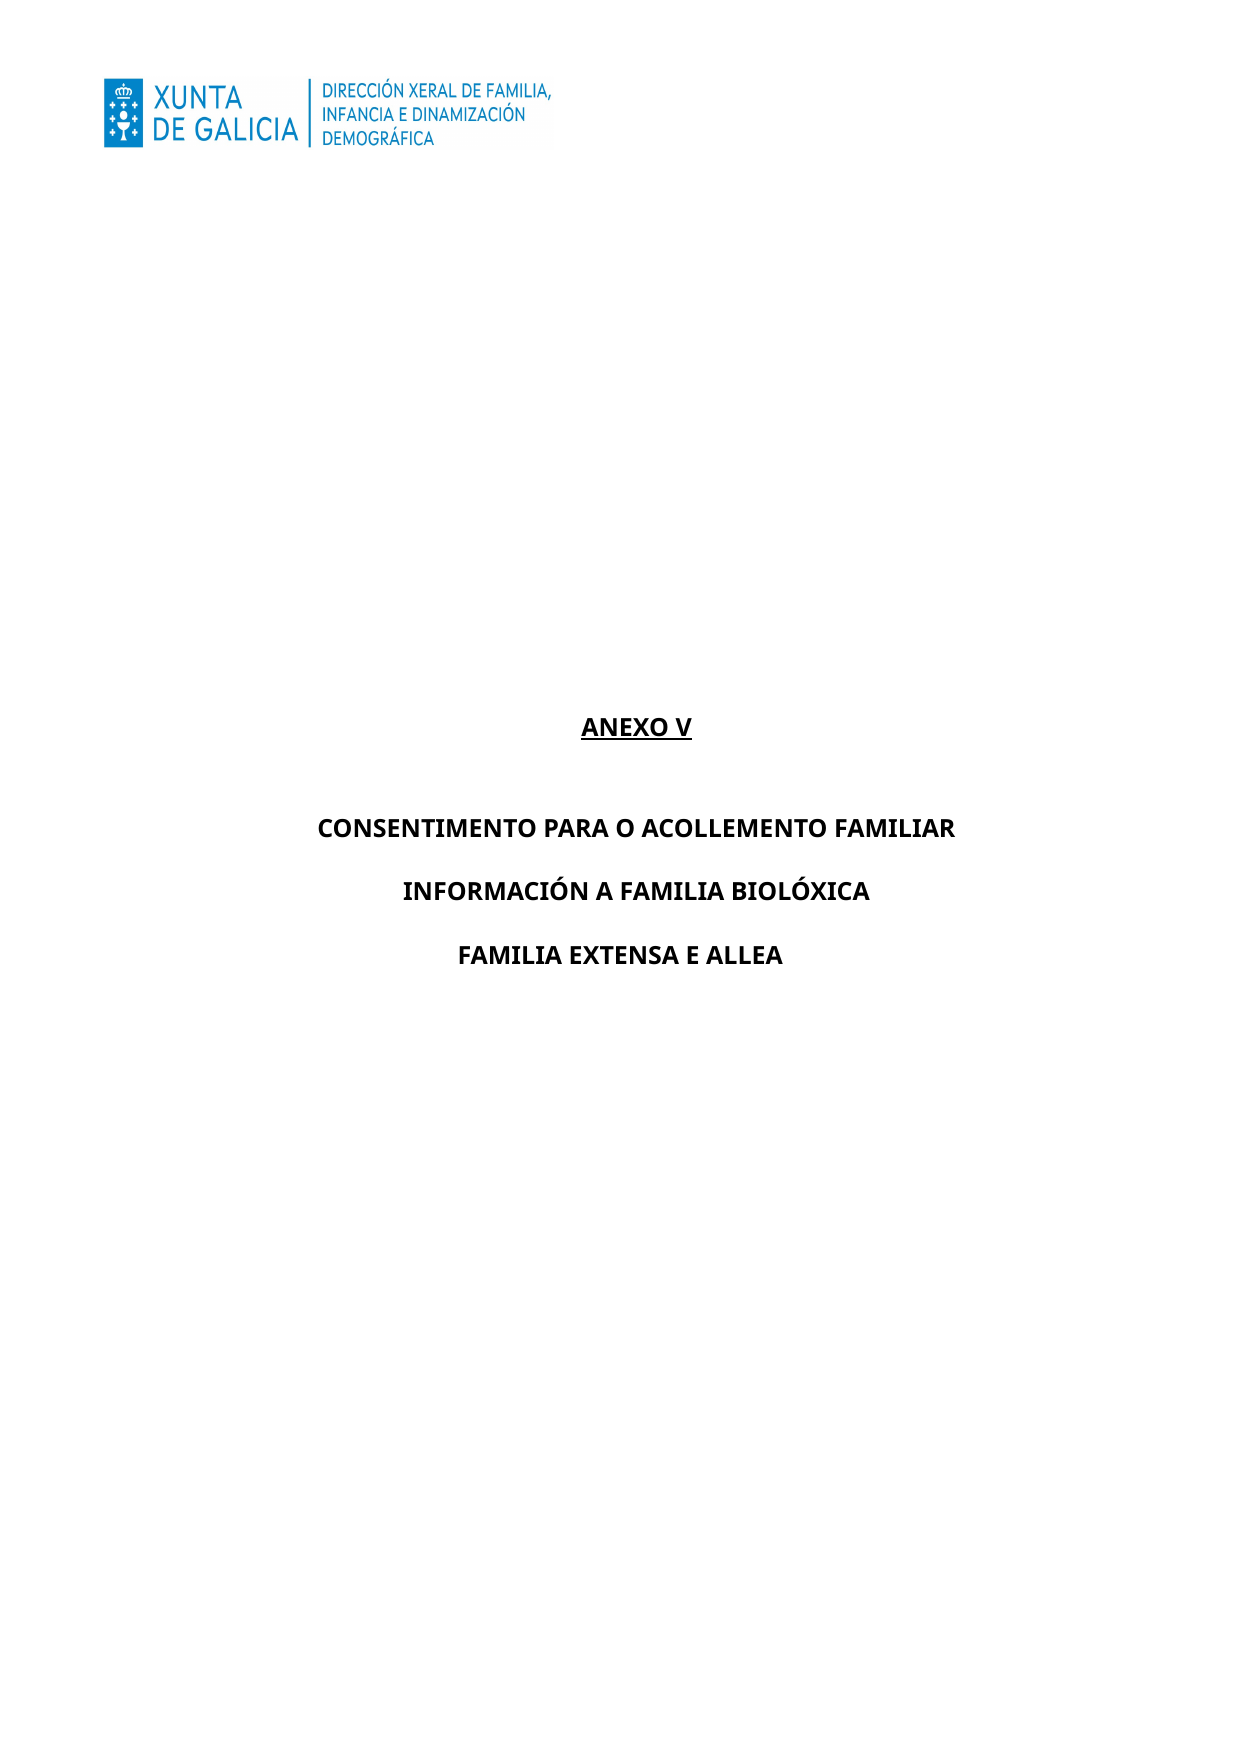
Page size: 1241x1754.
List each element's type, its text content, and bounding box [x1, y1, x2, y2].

picture [102, 76, 554, 150]
text FAMILIA EXTENSA E ALLEA [177, 937, 1063, 971]
text ANEXO V [177, 709, 1096, 743]
text CONSENTIMENTO PARA O ACOLLEMENTO FAMILIAR [177, 810, 1096, 844]
text InformaciÓN A Familia biolóxica [177, 874, 1096, 908]
